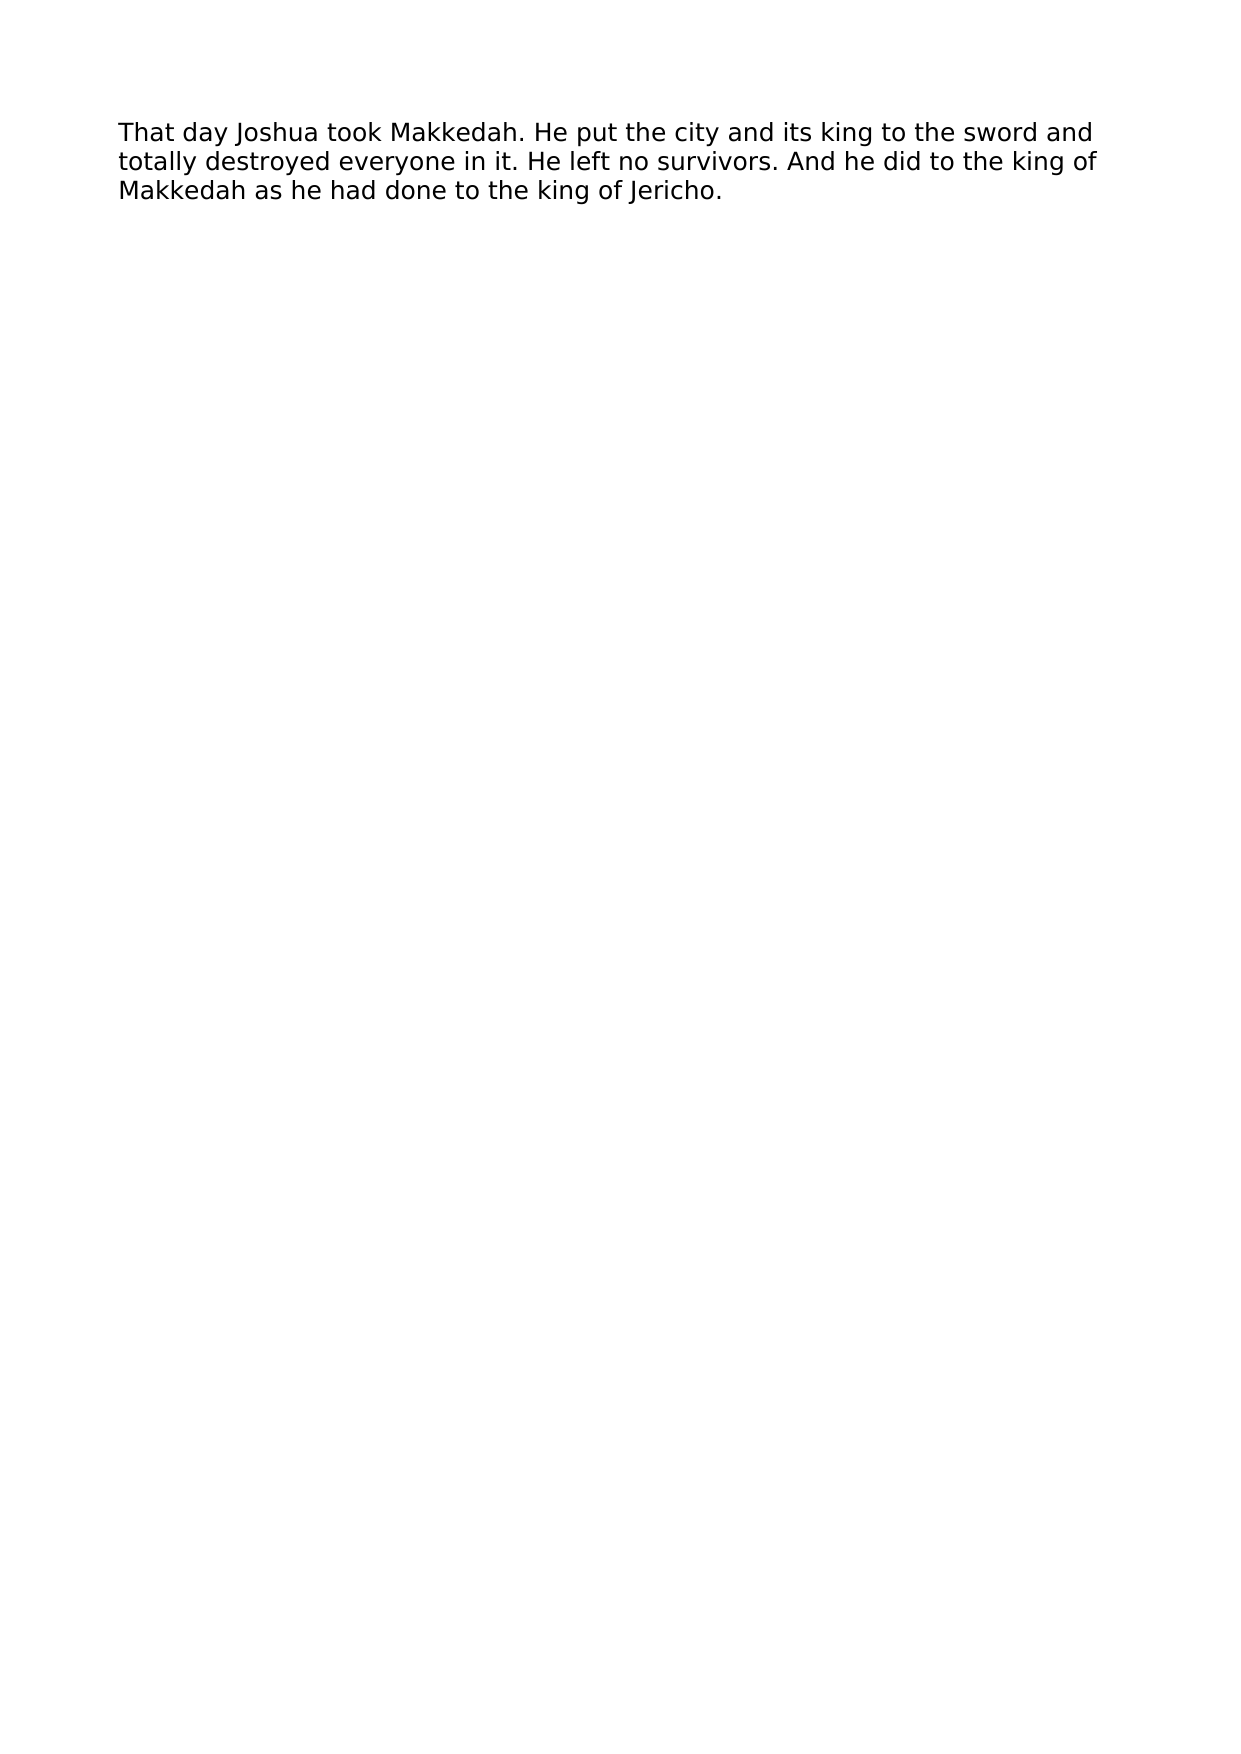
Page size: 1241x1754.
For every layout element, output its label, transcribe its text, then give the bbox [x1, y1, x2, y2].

text That day Joshua took Makkedah. He put the city and its king to the sword and totally destroyed everyone in it. He left no survivors. And he did to the king of Makkedah as he had done to the king of Jericho. [118, 118, 1122, 206]
